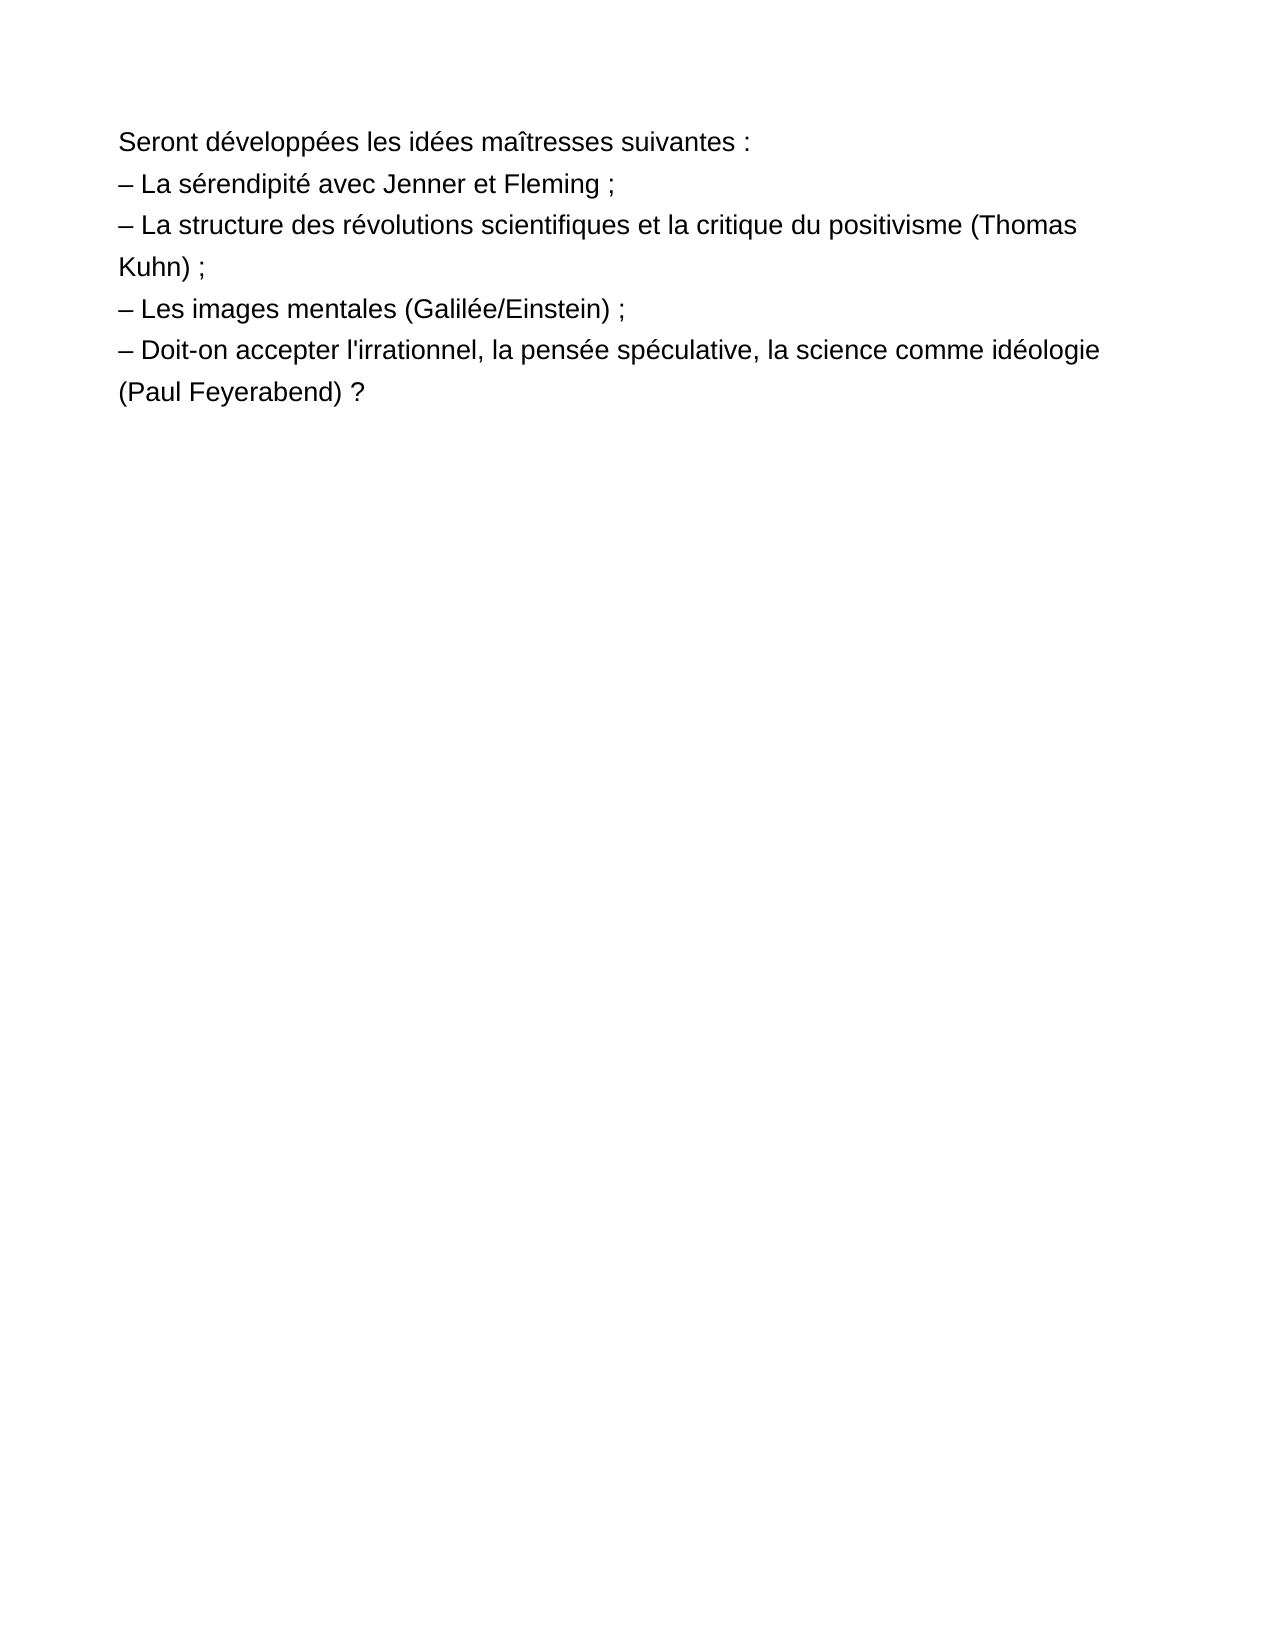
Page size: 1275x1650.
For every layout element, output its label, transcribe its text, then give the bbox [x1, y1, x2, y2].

text Seront développées les idées maîtresses suivantes : – La sérendipité avec Jenner et Fleming ; – La structure des révolutions scientifiques et la critique du positivisme (Thomas Kuhn) ; – Les images mentales (Galilée/Einstein) ; – Doit-on accepter l'irrationnel, la pensée spéculative, la science comme idéologie (Paul Feyerabend) ? [118, 118, 1157, 410]
